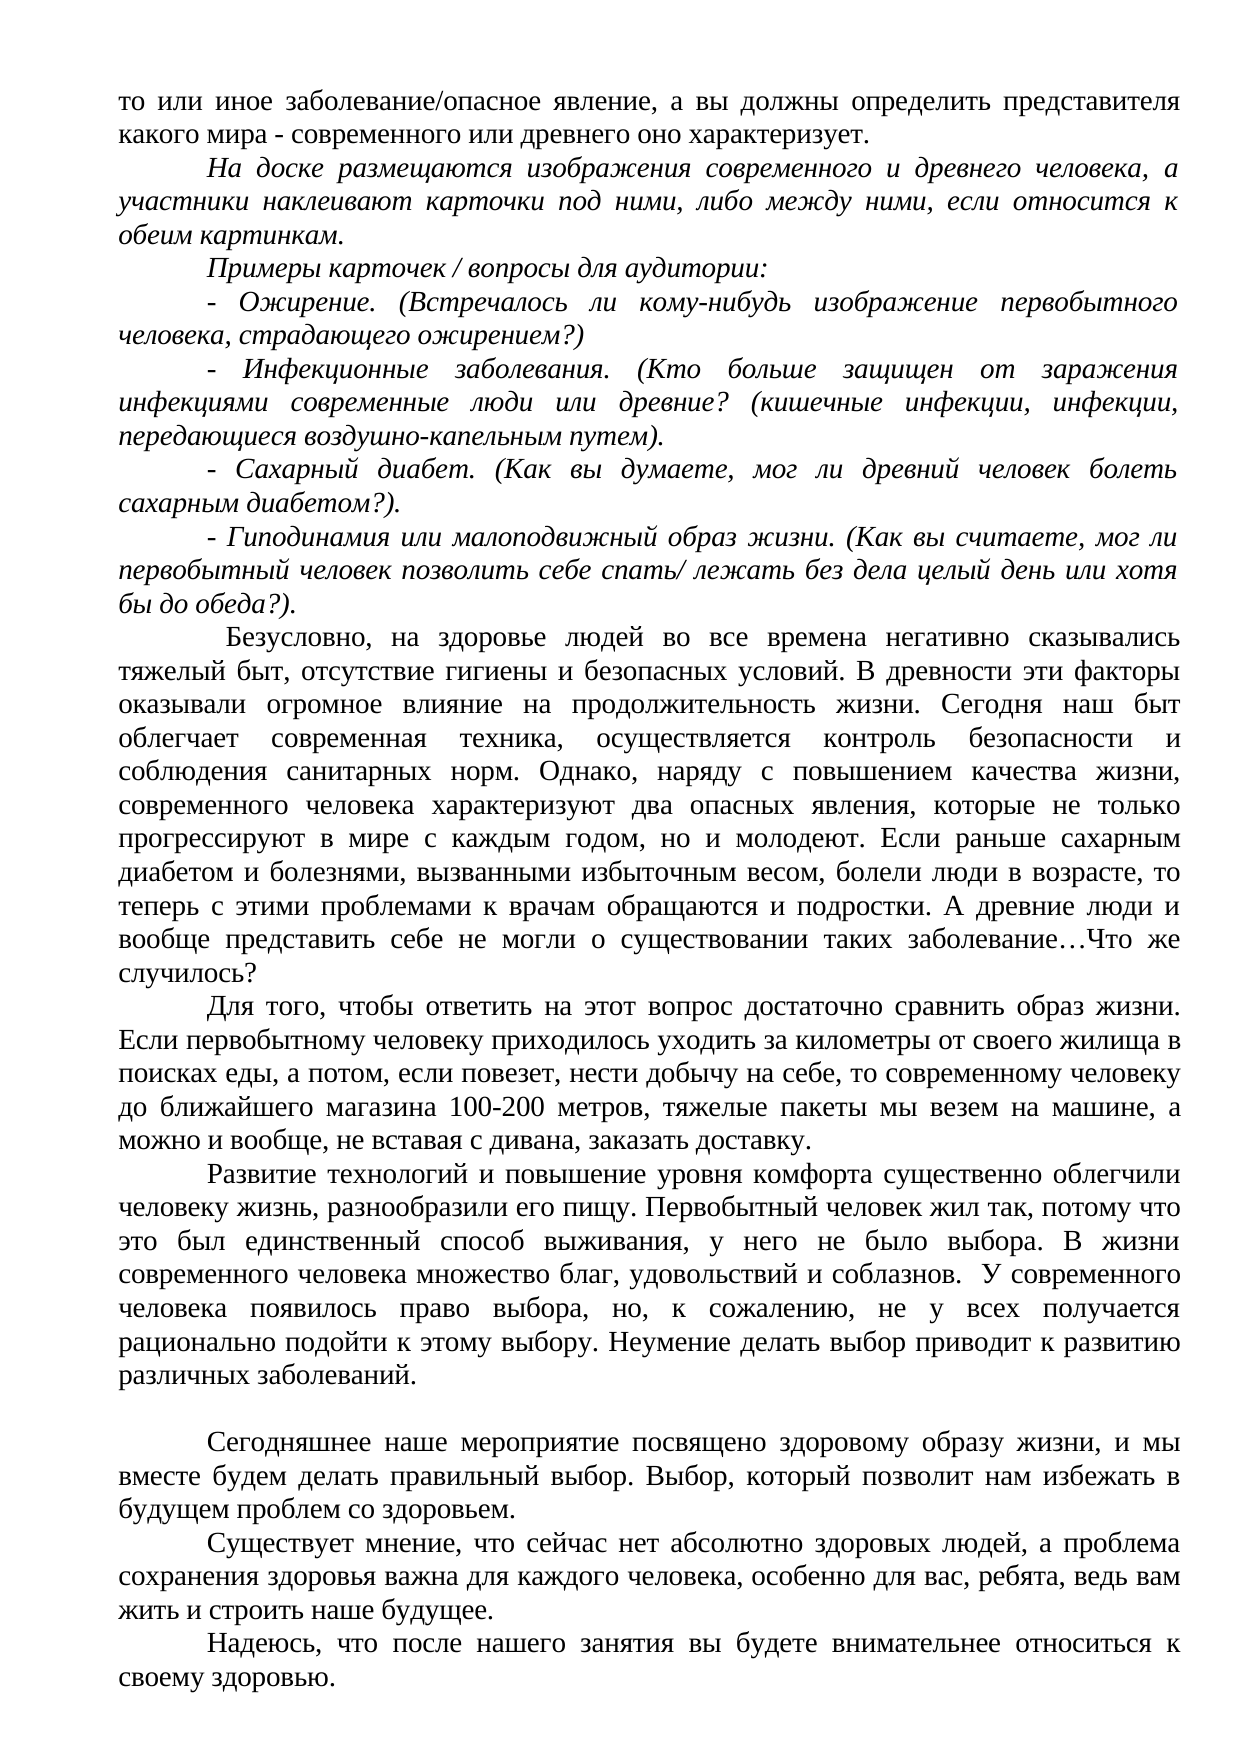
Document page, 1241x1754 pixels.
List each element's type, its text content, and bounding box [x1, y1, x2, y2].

text Надеюсь, что после нашего занятия вы будете внимательнее относиться к своему здоровью. [118, 1626, 1181, 1693]
text Безусловно, на здоровье людей во все времена негативно сказывались тяжелый быт, отсутствие гигиены и безопасных условий. В древности эти факторы оказывали огромное влияние на продолжительность жизни. Сегодня наш быт облегчает современная техника, осуществляется контроль безопасности и соблюдения санитарных норм. Однако, наряду с повышением качества жизни, современного человека характеризуют два опасных явления, которые не только прогрессируют в мире с каждым годом, но и молодеют. Если раньше сахарным диабетом и болезнями, вызванными избыточным весом, болели люди в возрасте, то теперь с этими проблемами к врачам обращаются и подростки. А древние люди и вообще представить себе не могли о существовании таких заболевание…Что же случилось? [118, 619, 1181, 988]
text На доске размещаются изображения современного и древнего человека, а участники наклеивают карточки под ними, либо между ними, если относится к обеим картинкам. [118, 150, 1181, 250]
text - Сахарный диабет. (Как вы думаете, мог ли древний человек болеть сахарным диабетом?). [118, 452, 1181, 519]
text Сегодняшнее наше мероприятие посвящено здоровому образу жизни, и мы вместе будем делать правильный выбор. Выбор, который позволит нам избежать в будущем проблем со здоровьем. [118, 1424, 1181, 1525]
text Развитие технологий и повышение уровня комфорта существенно облегчили человеку жизнь, разнообразили его пищу. Первобытный человек жил так, потому что это был единственный способ выживания, у него не было выбора. В жизни современного человека множество благ, удовольствий и соблазнов. У современного человека появилось право выбора, но, к сожалению, не у всех получается рационально подойти к этому выбору. Неумение делать выбор приводит к развитию различных заболеваний. [118, 1156, 1181, 1391]
text - Инфекционные заболевания. (Кто больше защищен от заражения инфекциями современные люди или древние? (кишечные инфекции, инфекции, передающиеся воздушно-капельным путем). [118, 351, 1181, 452]
text Для того, чтобы ответить на этот вопрос достаточно сравнить образ жизни. Если первобытному человеку приходилось уходить за километры от своего жилища в поисках еды, а потом, если повезет, нести добычу на себе, то современному человеку до ближайшего магазина 100-200 метров, тяжелые пакеты мы везем на машине, а можно и вообще, не вставая с дивана, заказать доставку. [118, 988, 1181, 1156]
text Существует мнение, что сейчас нет абсолютно здоровых людей, а проблема сохранения здоровья важна для каждого человека, особенно для вас, ребята, ведь вам жить и строить наше будущее. [118, 1525, 1181, 1626]
text то или иное заболевание/опасное явление, а вы должны определить представителя какого мира - современного или древнего оно характеризует. [118, 83, 1181, 150]
text - Гиподинамия или малоподвижный образ жизни. (Как вы считаете, мог ли первобытный человек позволить себе спать/ лежать без дела целый день или хотя бы до обеда?). [118, 519, 1181, 619]
text - Ожирение. (Встречалось ли кому-нибудь изображение первобытного человека, страдающего ожирением?) [118, 284, 1181, 351]
text Примеры карточек / вопросы для аудитории: [118, 250, 1181, 284]
